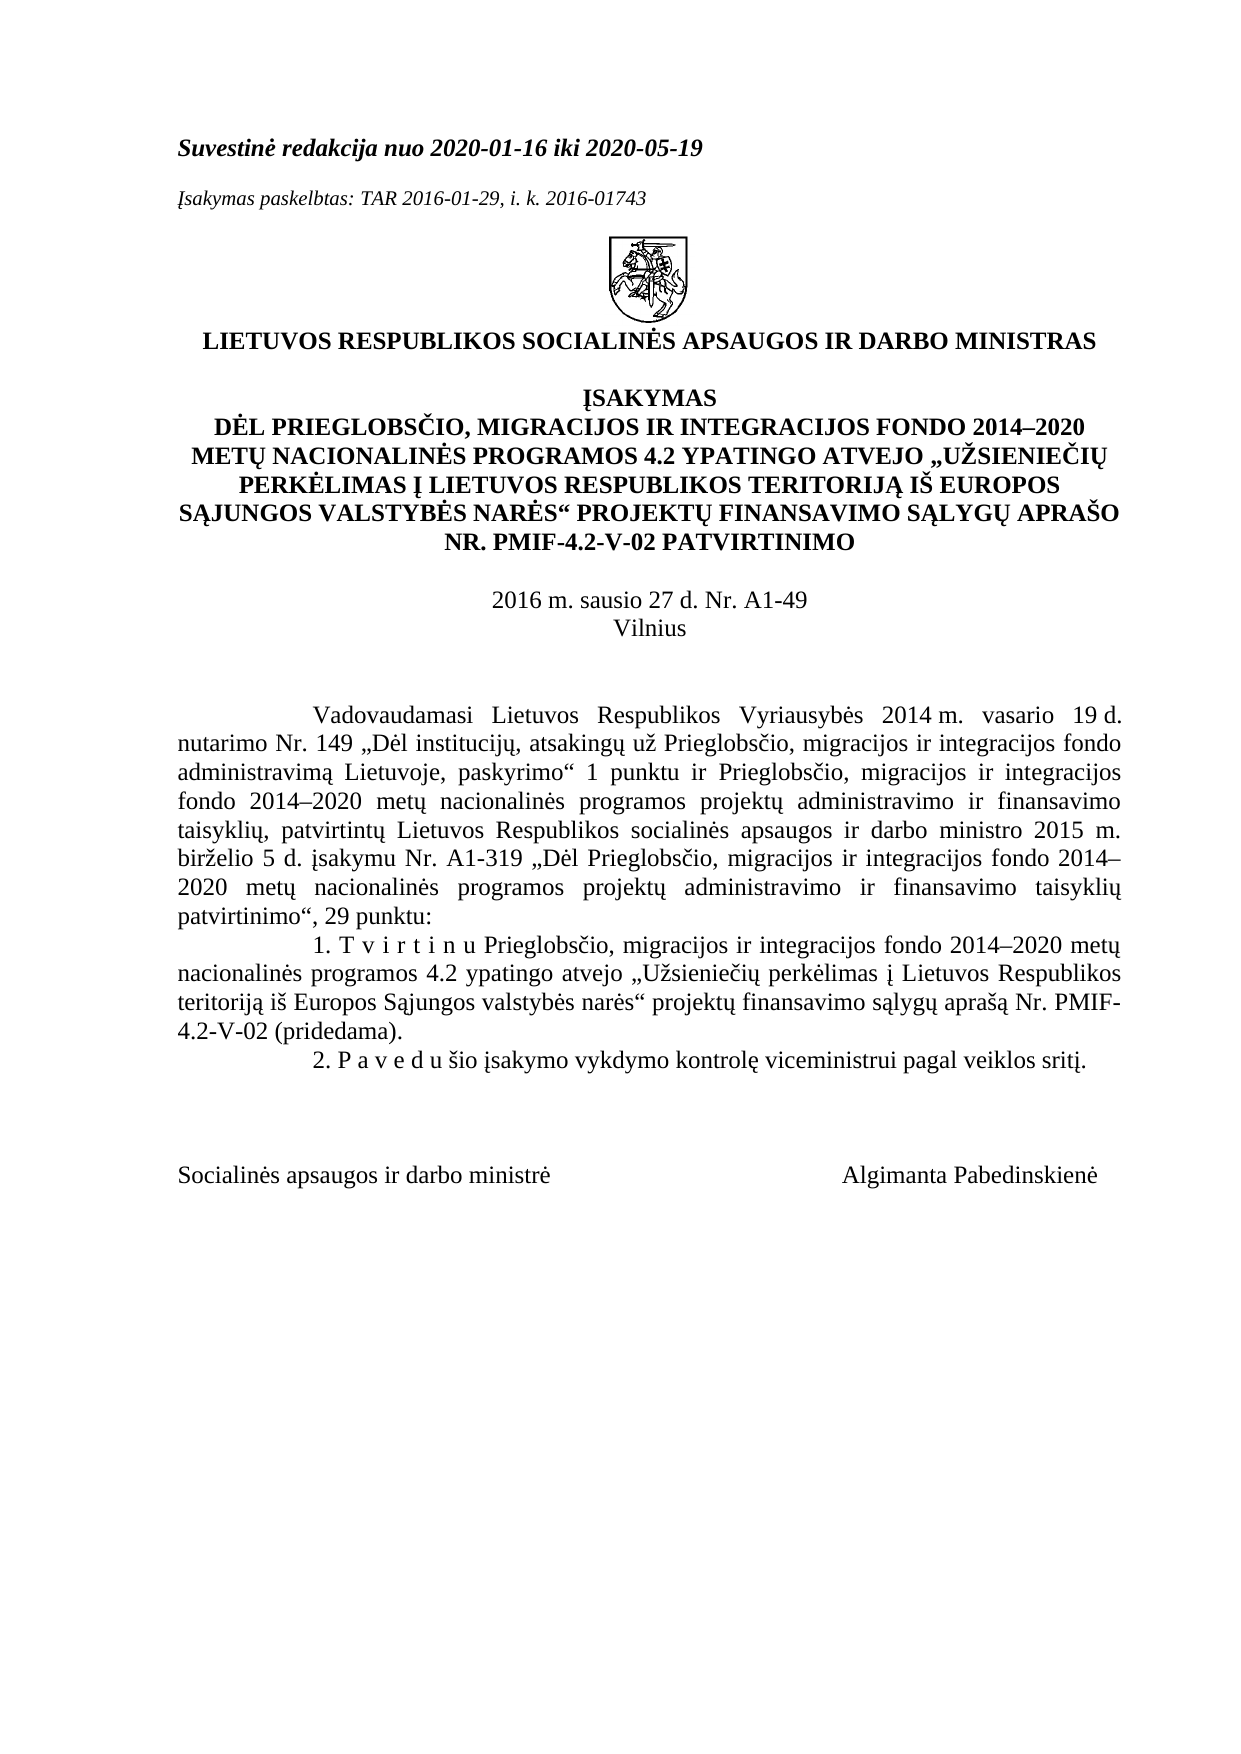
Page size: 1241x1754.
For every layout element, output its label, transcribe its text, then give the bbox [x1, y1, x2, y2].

text Suvestinė redakcija nuo 2020-01-16 iki 2020-05-19 [177, 133, 1122, 162]
text Vadovaudamasi Lietuvos Respublikos Vyriausybės 2014 m. vasario 19 d. nutarimo Nr. 149 „Dėl institucijų, atsakingų už Prieglobsčio, migracijos ir integracijos fondo administravimą Lietuvoje, paskyrimo“ 1 punktu ir Prieglobsčio, migracijos ir integracijos fondo 2014–2020 metų nacionalinės programos projektų administravimo ir finansavimo taisyklių, patvirtintų Lietuvos Respublikos socialinės apsaugos ir darbo ministro 2015 m. birželio 5 d. įsakymu Nr. A1-319 „Dėl Prieglobsčio, migracijos ir integracijos fondo 2014–2020 metų nacionalinės programos projektų administravimo ir finansavimo taisyklių patvirtinimo“, 29 punktu: [177, 700, 1122, 930]
text 2. P a v e d u šio įsakymo vykdymo kontrolę viceministrui pagal veiklos sritį. [177, 1045, 1122, 1073]
text ĮSAKYMAS [177, 383, 1122, 412]
text LIETUVOS RESPUBLIKOS SOCIALINĖS APSAUGOS IR DARBO MINISTRAS [177, 326, 1122, 355]
text DĖL PRIEGLOBSČIO, MIGRACIJOS IR INTEGRACIJOS FONDO 2014–2020 METŲ NACIONALINĖS PROGRAMOS 4.2 YPATINGO ATVEJO „UŽSIENIEČIŲ PERKĖLIMAS Į LIETUVOS RESPUBLIKOS TERITORIJĄ IŠ EUROPOS SĄJUNGOS VALSTYBĖS NARĖS“ PROJEKTŲ FINANSAVIMO SĄLYGŲ APRAŠO NR. PMIF-4.2-V-02 PATVIRTINIMO [177, 412, 1122, 556]
text 2016 m. sausio 27 d. Nr. A1-49 [177, 585, 1122, 613]
text Įsakymas paskelbtas: TAR 2016-01-29, i. k. 2016-01743 [177, 186, 1122, 210]
text Vilnius [177, 613, 1122, 642]
text 1. T v i r t i n u Prieglobsčio, migracijos ir integracijos fondo 2014–2020 metų nacionalinės programos 4.2 ypatingo atvejo „Užsieniečių perkėlimas į Lietuvos Respublikos teritoriją iš Europos Sąjungos valstybės narės“ projektų finansavimo sąlygų aprašą Nr. PMIF-4.2-V-02 (pridedama). [177, 930, 1122, 1045]
text Socialinės apsaugos ir darbo ministrė Algimanta Pabedinskienė [177, 1160, 1122, 1188]
